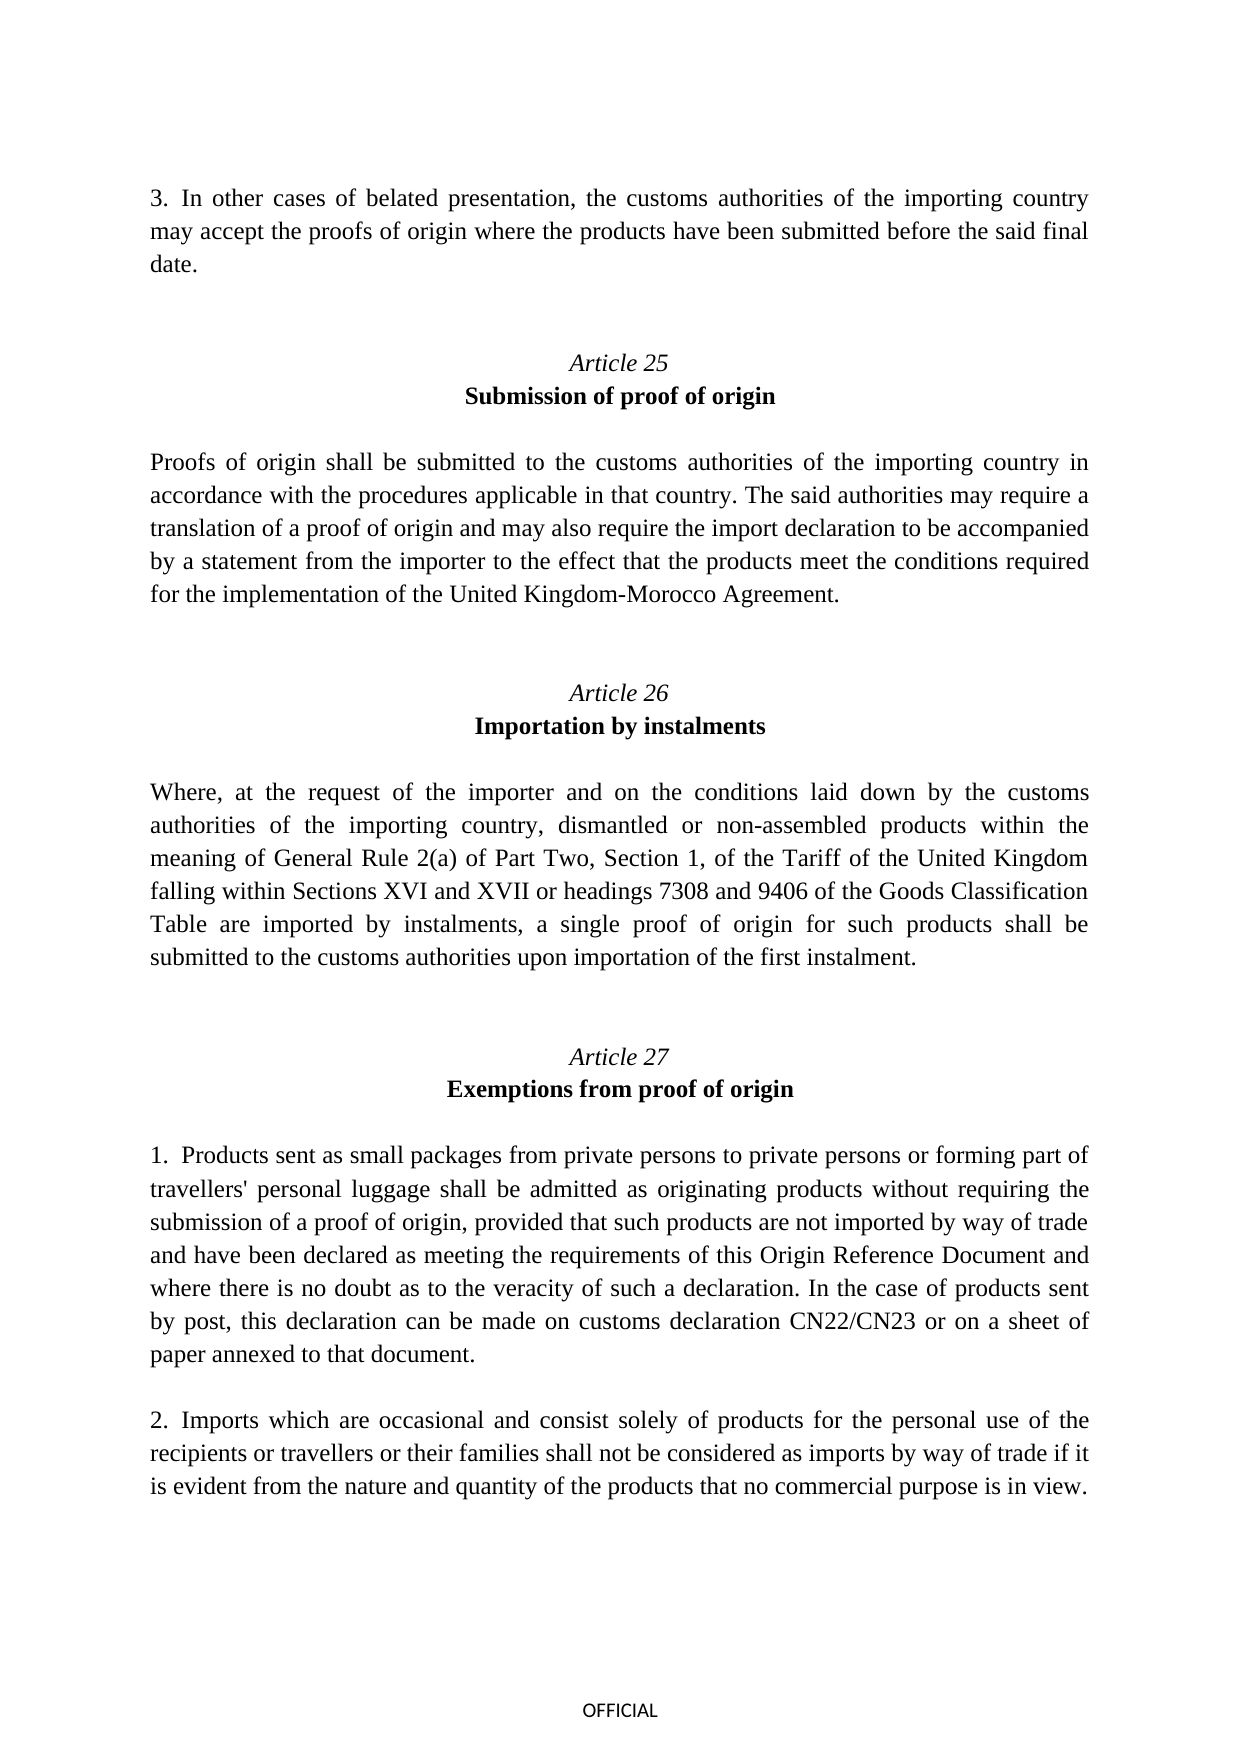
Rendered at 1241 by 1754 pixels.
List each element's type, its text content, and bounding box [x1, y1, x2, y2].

text 1. Products sent as small packages from private persons to private persons or forming part of travellers' personal luggage shall be admitted as originating products without requiring the submission of a proof of origin, provided that such products are not imported by way of trade and have been declared as meeting the requirements of this Origin Reference Document and where there is no doubt as to the veracity of such a declaration. In the case of products sent by post, this declaration can be made on customs declaration CN22/CN23 or on a sheet of paper annexed to that document. [150, 1141, 1090, 1367]
text 3. In other cases of belated presentation, the customs authorities of the importing country may accept the proofs of origin where the products have been submitted before the said final date. [150, 183, 1090, 278]
text Proofs of origin shall be submitted to the customs authorities of the importing country in accordance with the procedures applicable in that country. The said authorities may require a translation of a proof of origin and may also require the import declaration to be accompanied by a statement from the importer to the effect that the products meet the conditions required for the implementation of the United Kingdom-Morocco Agreement. [150, 447, 1090, 608]
text Where, at the request of the importer and on the conditions laid down by the customs authorities of the importing country, dismantled or non-assembled products within the meaning of General Rule 2(a) of Part Two, Section 1, of the Tariff of the United Kingdom falling within Sections XVI and XVII or headings 7308 and 9406 of the Goods Classification Table are imported by instalments, a single proof of origin for such products shall be submitted to the customs authorities upon importation of the first instalment. [150, 777, 1090, 971]
text Article 27 [150, 1042, 1090, 1070]
text Article 26 [150, 678, 1090, 707]
text Article 25 [150, 348, 1090, 377]
text Submission of proof of origin [150, 381, 1090, 410]
text Importation by instalments [150, 711, 1090, 740]
text 2. Imports which are occasional and consist solely of products for the personal use of the recipients or travellers or their families shall not be considered as imports by way of trade if it is evident from the nature and quantity of the products that no commercial purpose is in view. [150, 1405, 1090, 1499]
text Exemptions from proof of origin [150, 1074, 1090, 1103]
